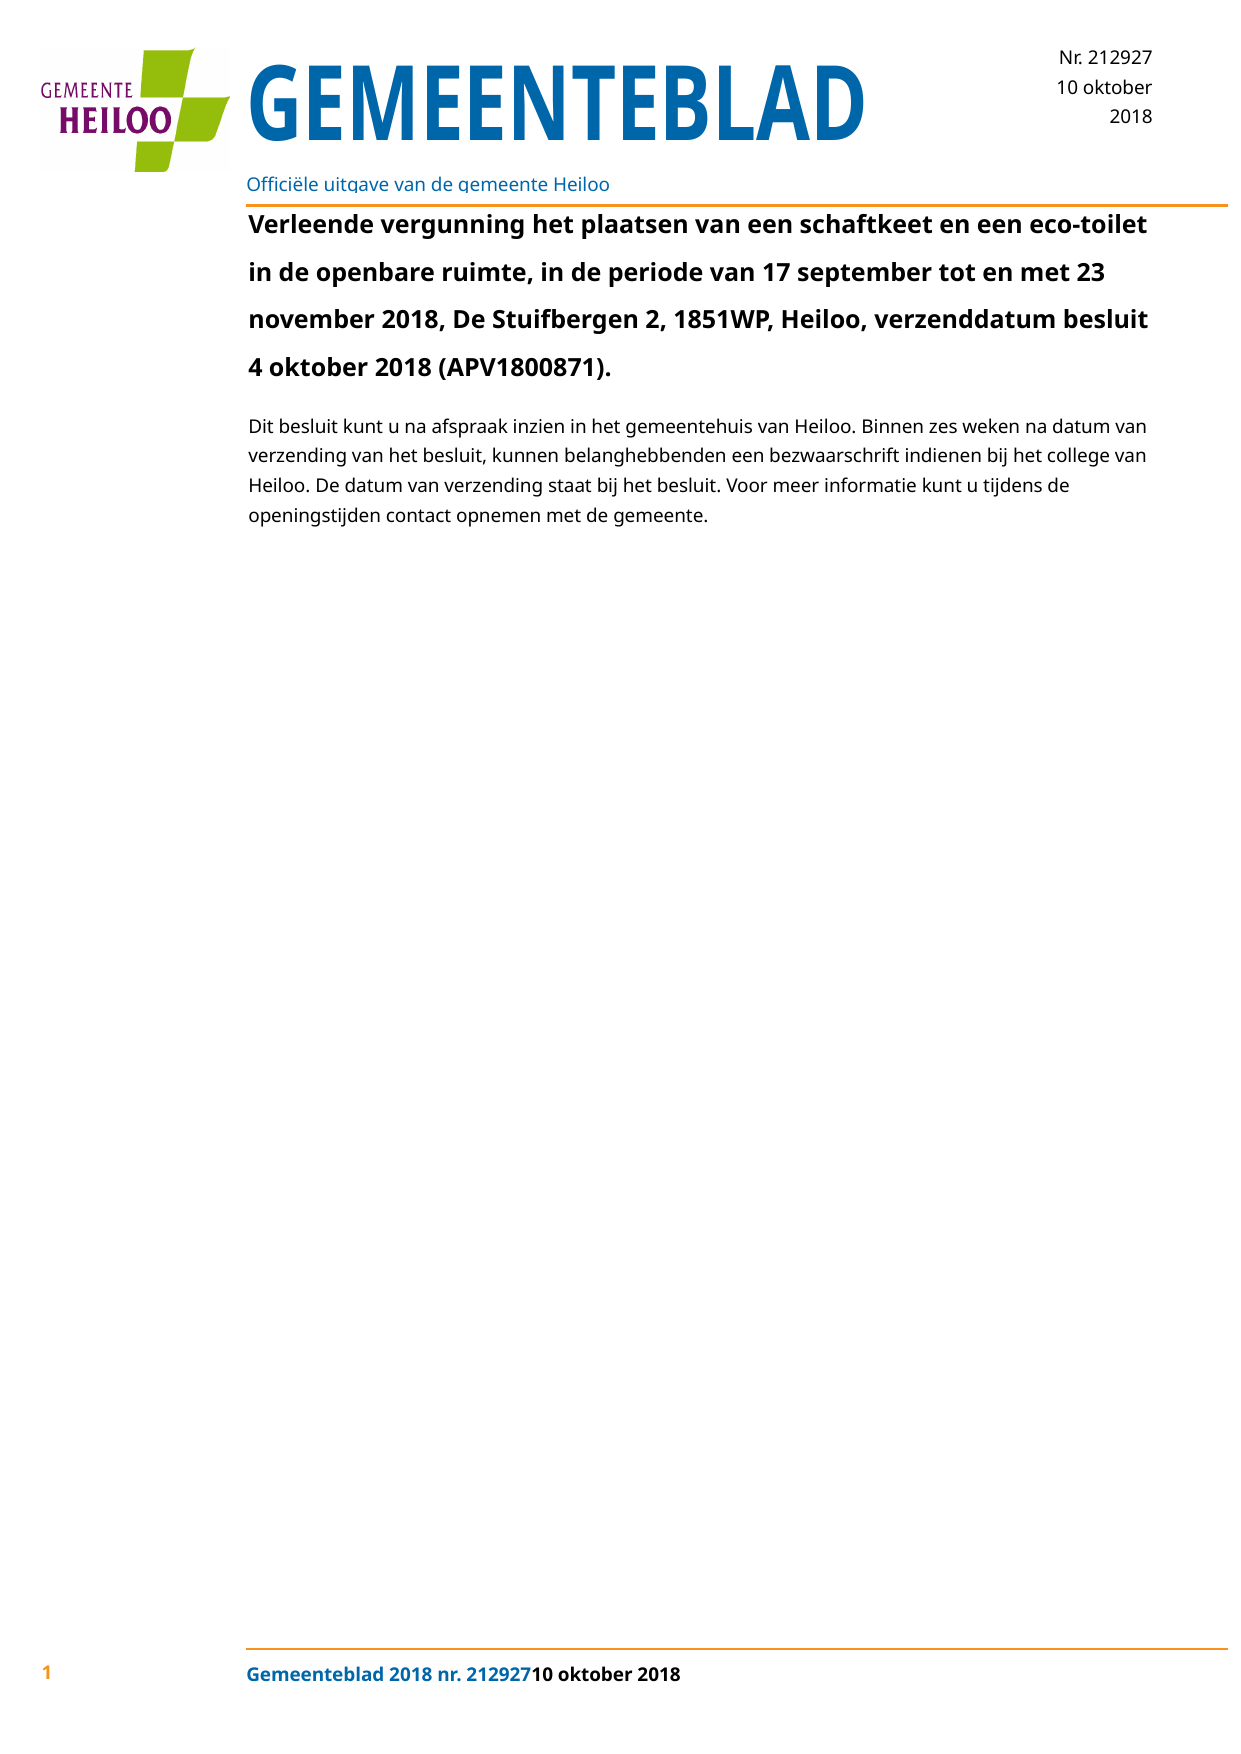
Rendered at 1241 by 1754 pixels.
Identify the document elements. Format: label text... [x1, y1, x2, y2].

text Verleende vergunning het plaatsen van een schaftkeet en een eco-toilet in de openbare ruimte, in de periode van 17 september tot en met 23 november 2018, De Stuifbergen 2, 1851WP, Heiloo, verzenddatum besluit 4 oktober 2018 (APV1800871). [248, 207, 1152, 384]
picture [41, 47, 231, 172]
text Dit besluit kunt u na afspraak inzien in het gemeentehuis van Heiloo. Binnen zes weken na datum van verzending van het besluit, kunnen belanghebbenden een bezwaarschrift indienen bij het college van Heiloo. De datum van verzending staat bij het besluit. Voor meer informatie kunt u tijdens de openingstijden contact opnemen met de gemeente. [248, 413, 1152, 528]
